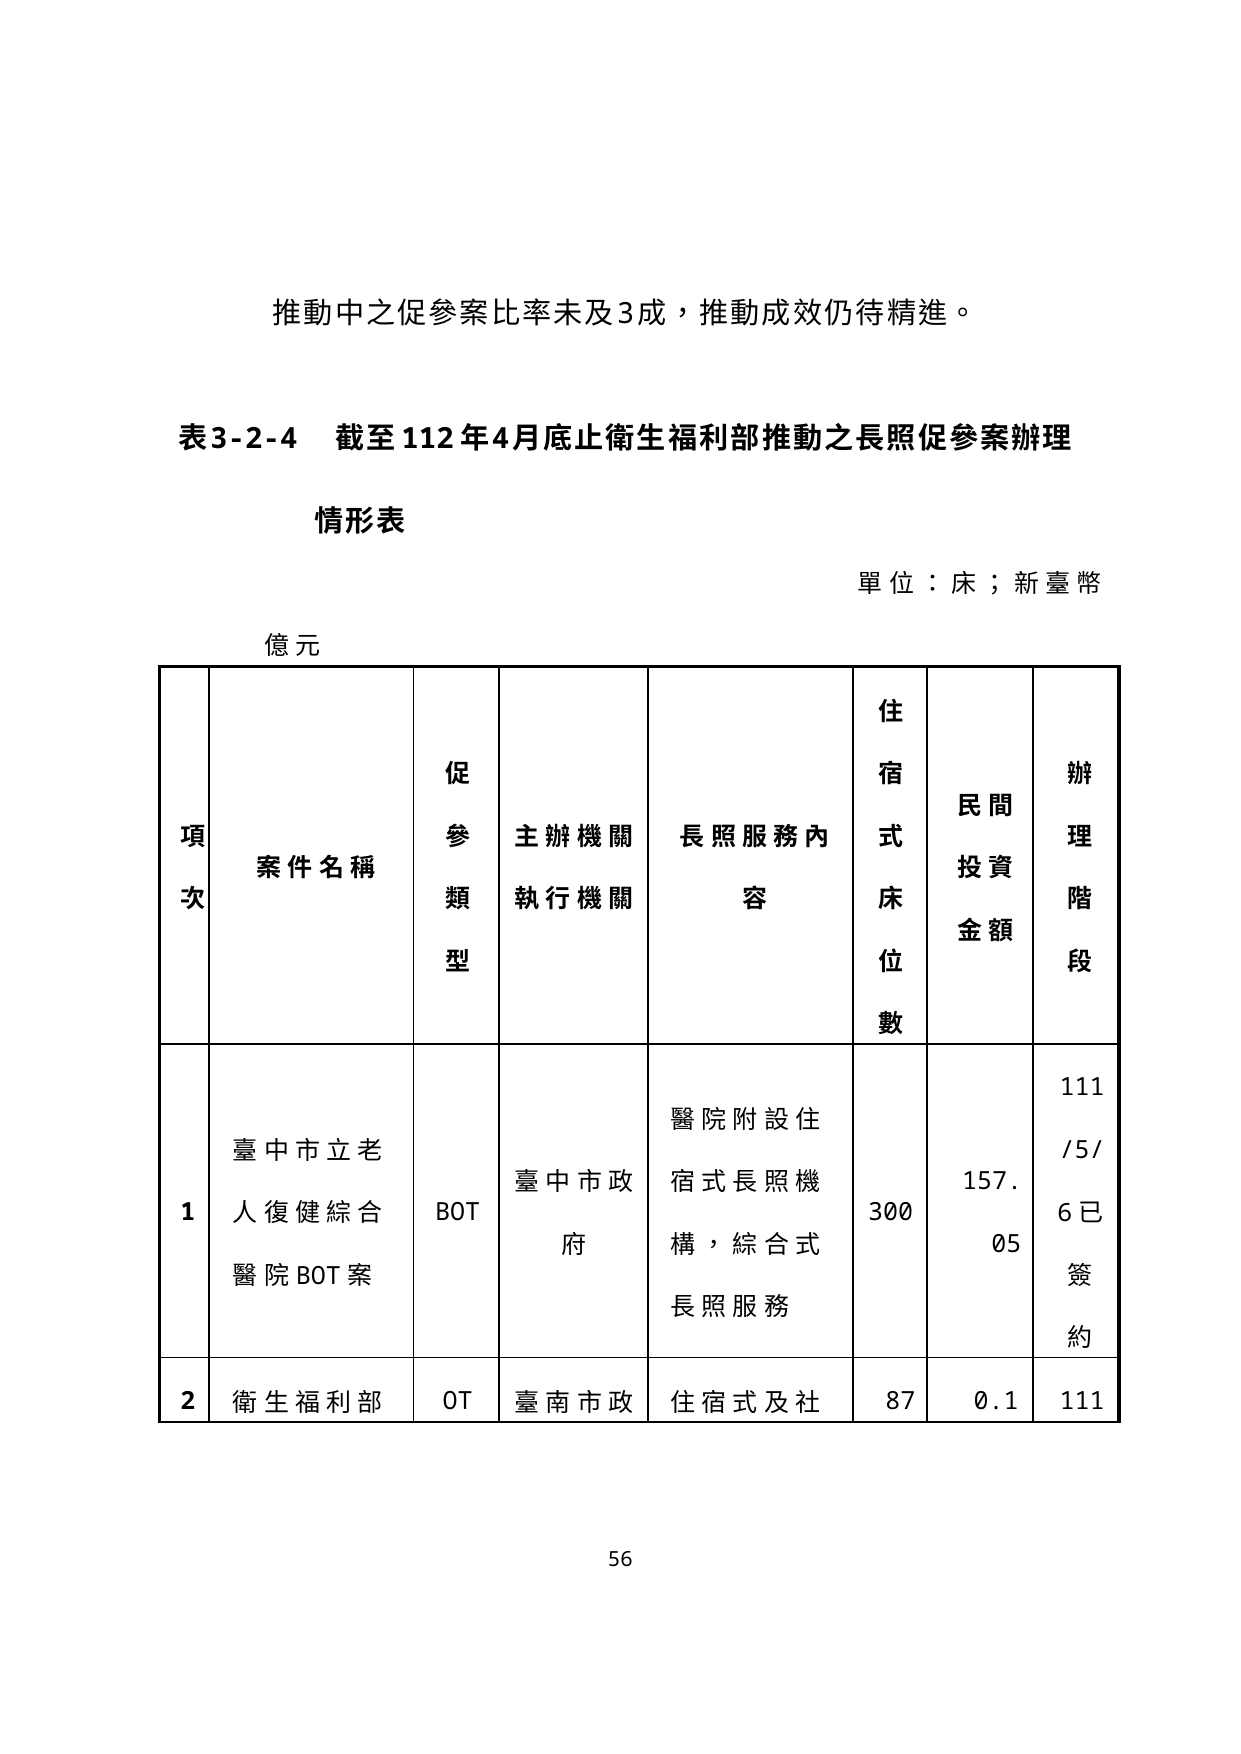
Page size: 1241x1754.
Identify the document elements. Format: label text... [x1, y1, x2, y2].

text 表3-2-4 截至112年4月底止衛生福利部推動之長照促參案辦理情形表 [147, 352, 1092, 540]
table_cell 醫院附設住宿式長照機構，綜合式長照服務 [649, 1045, 852, 1357]
table_cell 臺南市政 [500, 1358, 647, 1421]
table_cell 300 [854, 1045, 926, 1357]
table_header 案件名稱 [210, 668, 413, 1043]
table_cell 住宿式及社 [649, 1358, 852, 1421]
table_header 促參類型 [414, 668, 498, 1043]
table_header 辦理階段 [1034, 668, 1117, 1043]
table_cell 87 [854, 1358, 926, 1421]
table_cell 臺中市政府 [500, 1045, 647, 1357]
table_cell 2 [161, 1358, 208, 1421]
text 單位：床；新臺幣億元 [252, 540, 1107, 665]
table_cell OT [414, 1358, 498, 1421]
table_header 民間投資金額 [928, 668, 1032, 1043]
table_cell 111 [1034, 1358, 1117, 1421]
text 推動中之促參案比率未及3成，推動成效仍待精進。 [266, 227, 1063, 352]
table_cell 1 [161, 1045, 208, 1357]
table_header 長照服務內容 [649, 668, 852, 1043]
table_cell 衛生福利部 [210, 1358, 413, 1421]
table_cell 157.05 [928, 1045, 1032, 1357]
table_header 住宿式床位數 [854, 668, 926, 1043]
table_cell BOT [414, 1045, 498, 1357]
table_cell 臺中市立老人復健綜合醫院BOT案 [210, 1045, 413, 1357]
table_cell 0.1 [928, 1358, 1032, 1421]
table_header 項次 [161, 668, 208, 1043]
table_header 主辦機關執行機關 [500, 668, 647, 1043]
table_cell 111/5/6已簽約 [1034, 1045, 1117, 1357]
